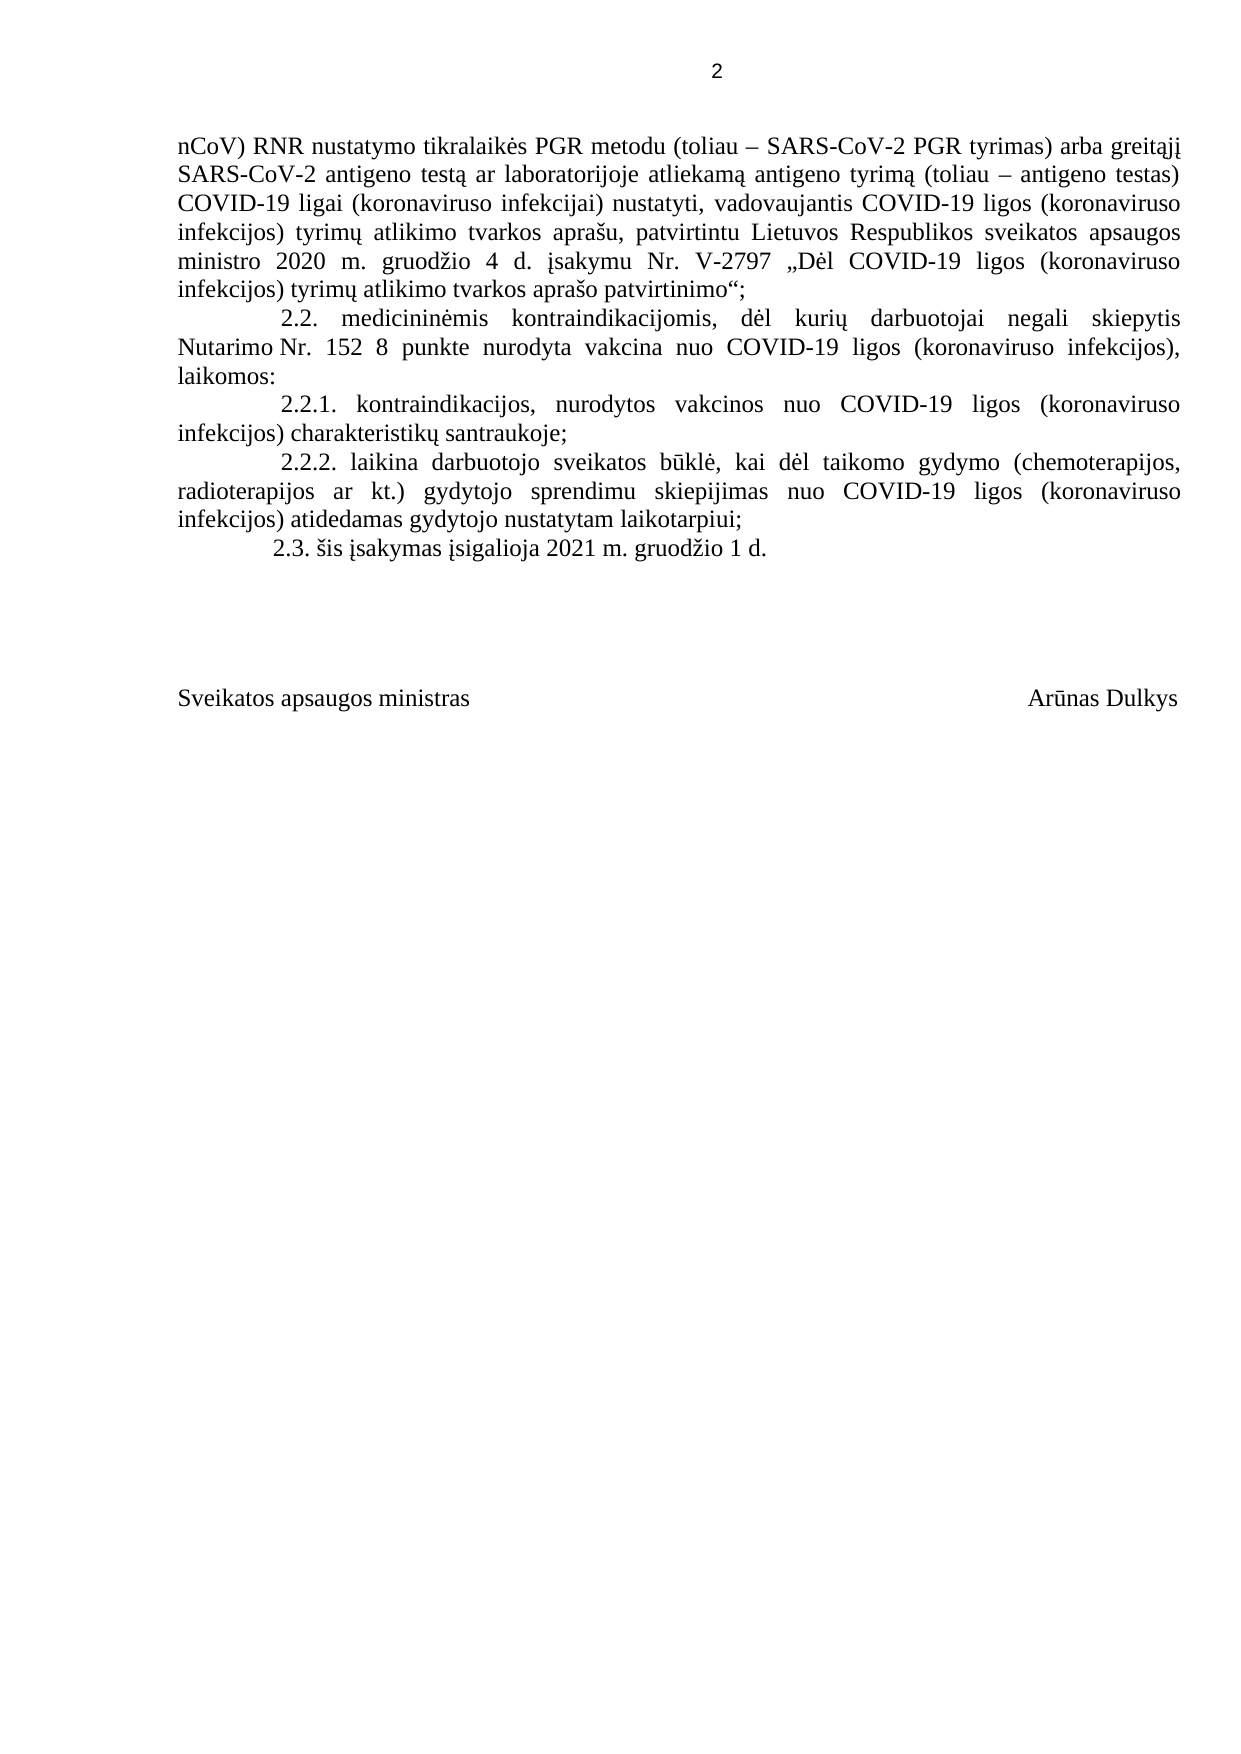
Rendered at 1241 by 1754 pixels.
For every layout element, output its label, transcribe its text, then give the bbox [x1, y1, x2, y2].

text 2.2.2. laikina darbuotojo sveikatos būklė, kai dėl taikomo gydymo (chemoterapijos, radioterapijos ar kt.) gydytojo sprendimu skiepijimas nuo COVID-19 ligos (koronaviruso infekcijos) atidedamas gydytojo nustatytam laikotarpiui; [177, 447, 1181, 533]
text nCoV) RNR nustatymo tikralaikės PGR metodu (toliau – SARS-CoV-2 PGR tyrimas) arba greitąjį SARS-CoV-2 antigeno testą ar laboratorijoje atliekamą antigeno tyrimą (toliau – antigeno testas) COVID-19 ligai (koronaviruso infekcijai) nustatyti, vadovaujantis COVID-19 ligos (koronaviruso infekcijos) tyrimų atlikimo tvarkos aprašu, patvirtintu Lietuvos Respublikos sveikatos apsaugos ministro 2020 m. gruodžio 4 d. įsakymu Nr. V-2797 „Dėl COVID-19 ligos (koronaviruso infekcijos) tyrimų atlikimo tvarkos aprašo patvirtinimo“; [177, 131, 1181, 303]
text 2.3. šis įsakymas įsigalioja 2021 m. gruodžio 1 d. [177, 533, 1181, 562]
text 2.2. medicininėmis kontraindikacijomis, dėl kurių darbuotojai negali skiepytis Nutarimo Nr. 152 8 punkte nurodyta vakcina nuo COVID-19 ligos (koronaviruso infekcijos), laikomos: [177, 303, 1181, 389]
text Sveikatos apsaugos ministras Arūnas Dulkys [177, 674, 1181, 712]
text 2.2.1. kontraindikacijos, nurodytos vakcinos nuo COVID-19 ligos (koronaviruso infekcijos) charakteristikų santraukoje; [177, 389, 1181, 447]
